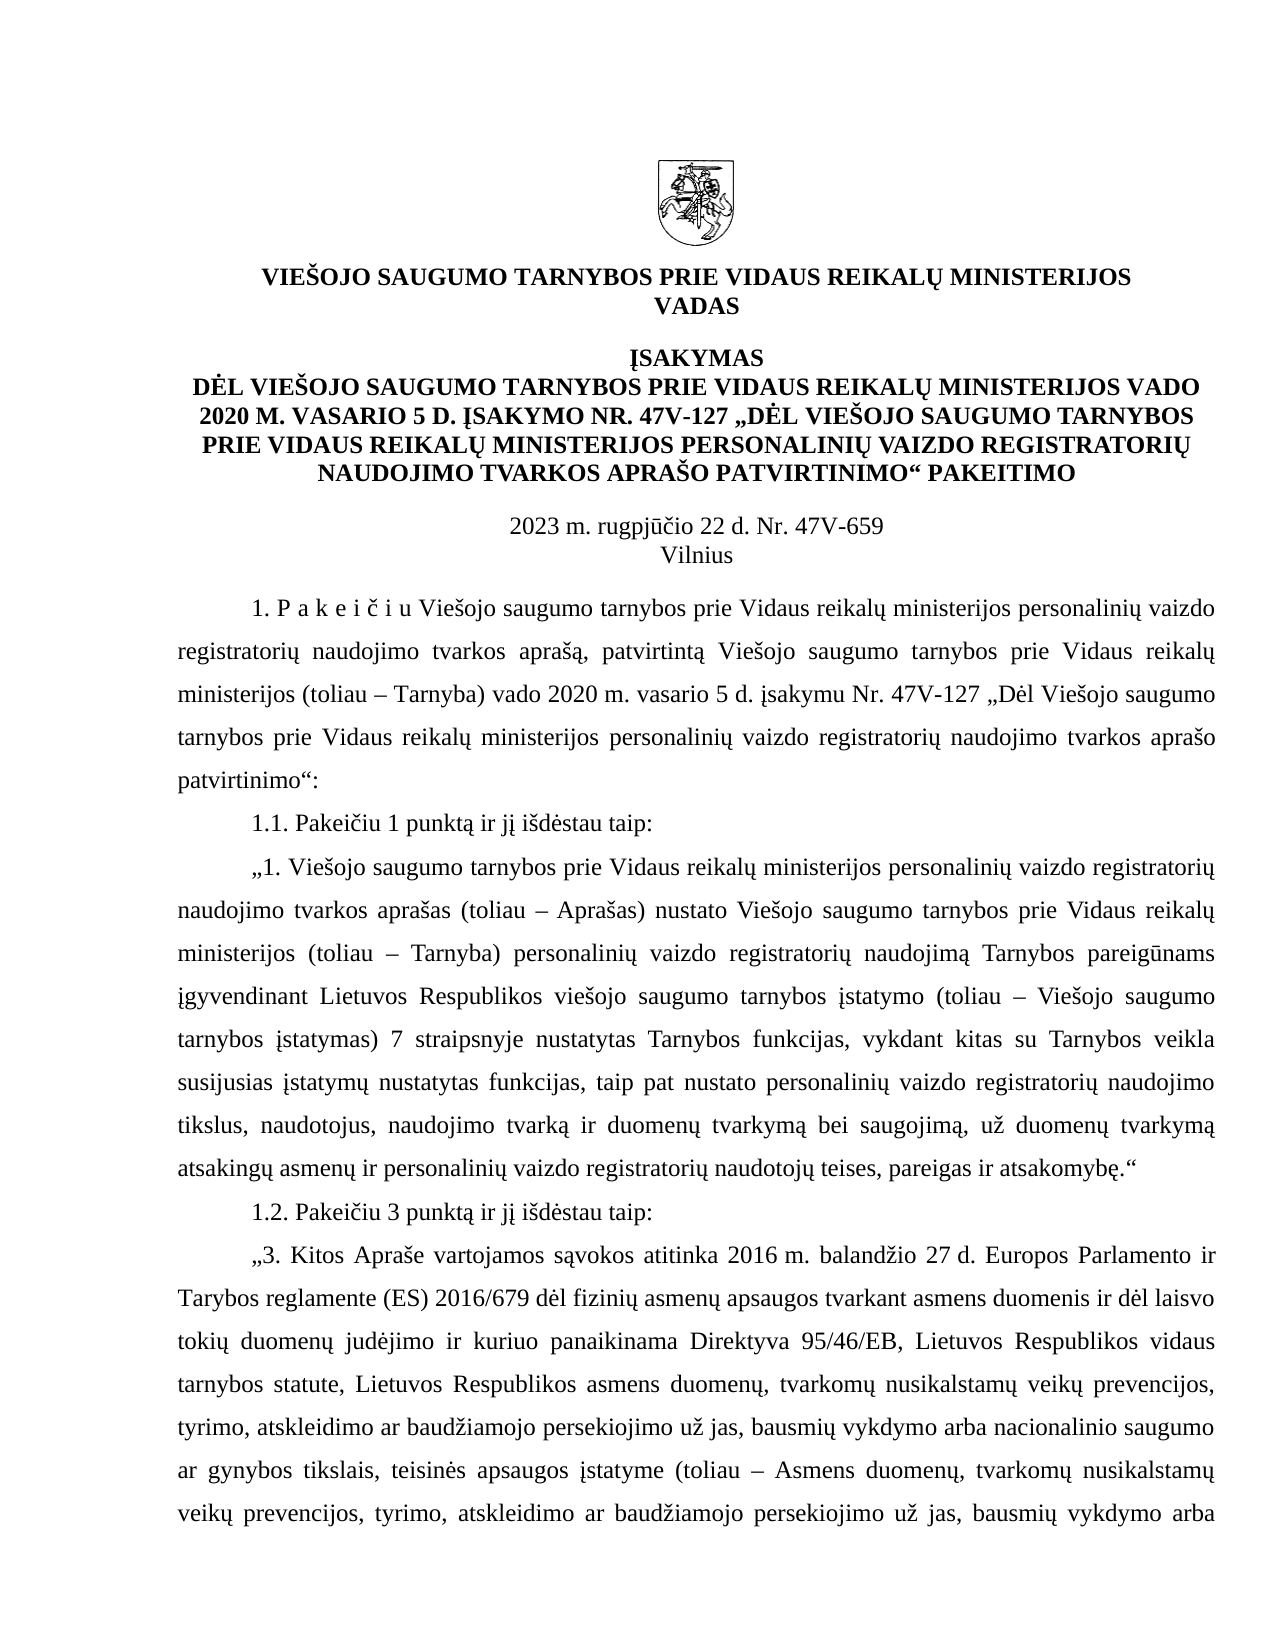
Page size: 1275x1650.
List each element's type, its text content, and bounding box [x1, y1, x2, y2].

text 1.1. Pakeičiu 1 punktą ir jį išdėstau taip: [177, 808, 1216, 837]
text „1. Viešojo saugumo tarnybos prie Vidaus reikalų ministerijos personalinių vaizdo registratorių naudojimo tvarkos aprašas (toliau – Aprašas) nustato Viešojo saugumo tarnybos prie Vidaus reikalų ministerijos (toliau – Tarnyba) personalinių vaizdo registratorių naudojimą Tarnybos pareigūnams įgyvendinant Lietuvos Respublikos viešojo saugumo tarnybos įstatymo (toliau – Viešojo saugumo tarnybos įstatymas) 7 straipsnyje nustatytas Tarnybos funkcijas, vykdant kitas su Tarnybos veikla susijusias įstatymų nustatytas funkcijas, taip pat nustato personalinių vaizdo registratorių naudojimo tikslus, naudotojus, naudojimo tvarką ir duomenų tvarkymą bei saugojimą, už duomenų tvarkymą atsakingų asmenų ir personalinių vaizdo registratorių naudotojų teises, pareigas ir atsakomybę.“ [177, 852, 1216, 1182]
text Vilnius [177, 540, 1216, 569]
text DĖL VIEŠOJO SAUGUMO TARNYBOS PRIE VIDAUS REIKALŲ MINISTERIJOS VADO 2020 M. VASARIO 5 D. ĮSAKYMO NR. 47V-127 „DĖL Viešojo saugumo tarnybos prie Vidaus reikalų ministerijos PERSONALINIŲ vaizdo registratorių naudojimo tvarkos APRAŠO PATVIRTINIMO“ PAKEITIMO [177, 372, 1216, 487]
text VADAS [177, 291, 1216, 319]
text ĮSAKYMAS [177, 343, 1216, 372]
text 2023 m. rugpjūčio 22 d. Nr. 47V-659 [177, 511, 1216, 540]
text VIEŠOJO SAUGUMO TARNYBOS PRIE VIDAUS REIKALŲ MINISTERIJOS [177, 262, 1216, 291]
text 1.2. Pakeičiu 3 punktą ir jį išdėstau taip: [177, 1197, 1216, 1225]
text 1. P a k e i č i u Viešojo saugumo tarnybos prie Vidaus reikalų ministerijos personalinių vaizdo registratorių naudojimo tvarkos aprašą, patvirtintą Viešojo saugumo tarnybos prie Vidaus reikalų ministerijos (toliau – Tarnyba) vado 2020 m. vasario 5 d. įsakymu Nr. 47V-127 „Dėl Viešojo saugumo tarnybos prie Vidaus reikalų ministerijos personalinių vaizdo registratorių naudojimo tvarkos aprašo patvirtinimo“: [177, 593, 1216, 794]
text „3. Kitos Apraše vartojamos sąvokos atitinka 2016 m. balandžio 27 d. Europos Parlamento ir Tarybos reglamente (ES) 2016/679 dėl fizinių asmenų apsaugos tvarkant asmens duomenis ir dėl laisvo tokių duomenų judėjimo ir kuriuo panaikinama Direktyva 95/46/EB, Lietuvos Respublikos vidaus tarnybos statute, Lietuvos Respublikos asmens duomenų, tvarkomų nusikalstamų veikų prevencijos, tyrimo, atskleidimo ar baudžiamojo persekiojimo už jas, bausmių vykdymo arba nacionalinio saugumo ar gynybos tikslais, teisinės apsaugos įstatyme (toliau – Asmens duomenų, tvarkomų nusikalstamų veikų prevencijos, tyrimo, atskleidimo ar baudžiamojo persekiojimo už jas, bausmių vykdymo arba [177, 1240, 1216, 1527]
